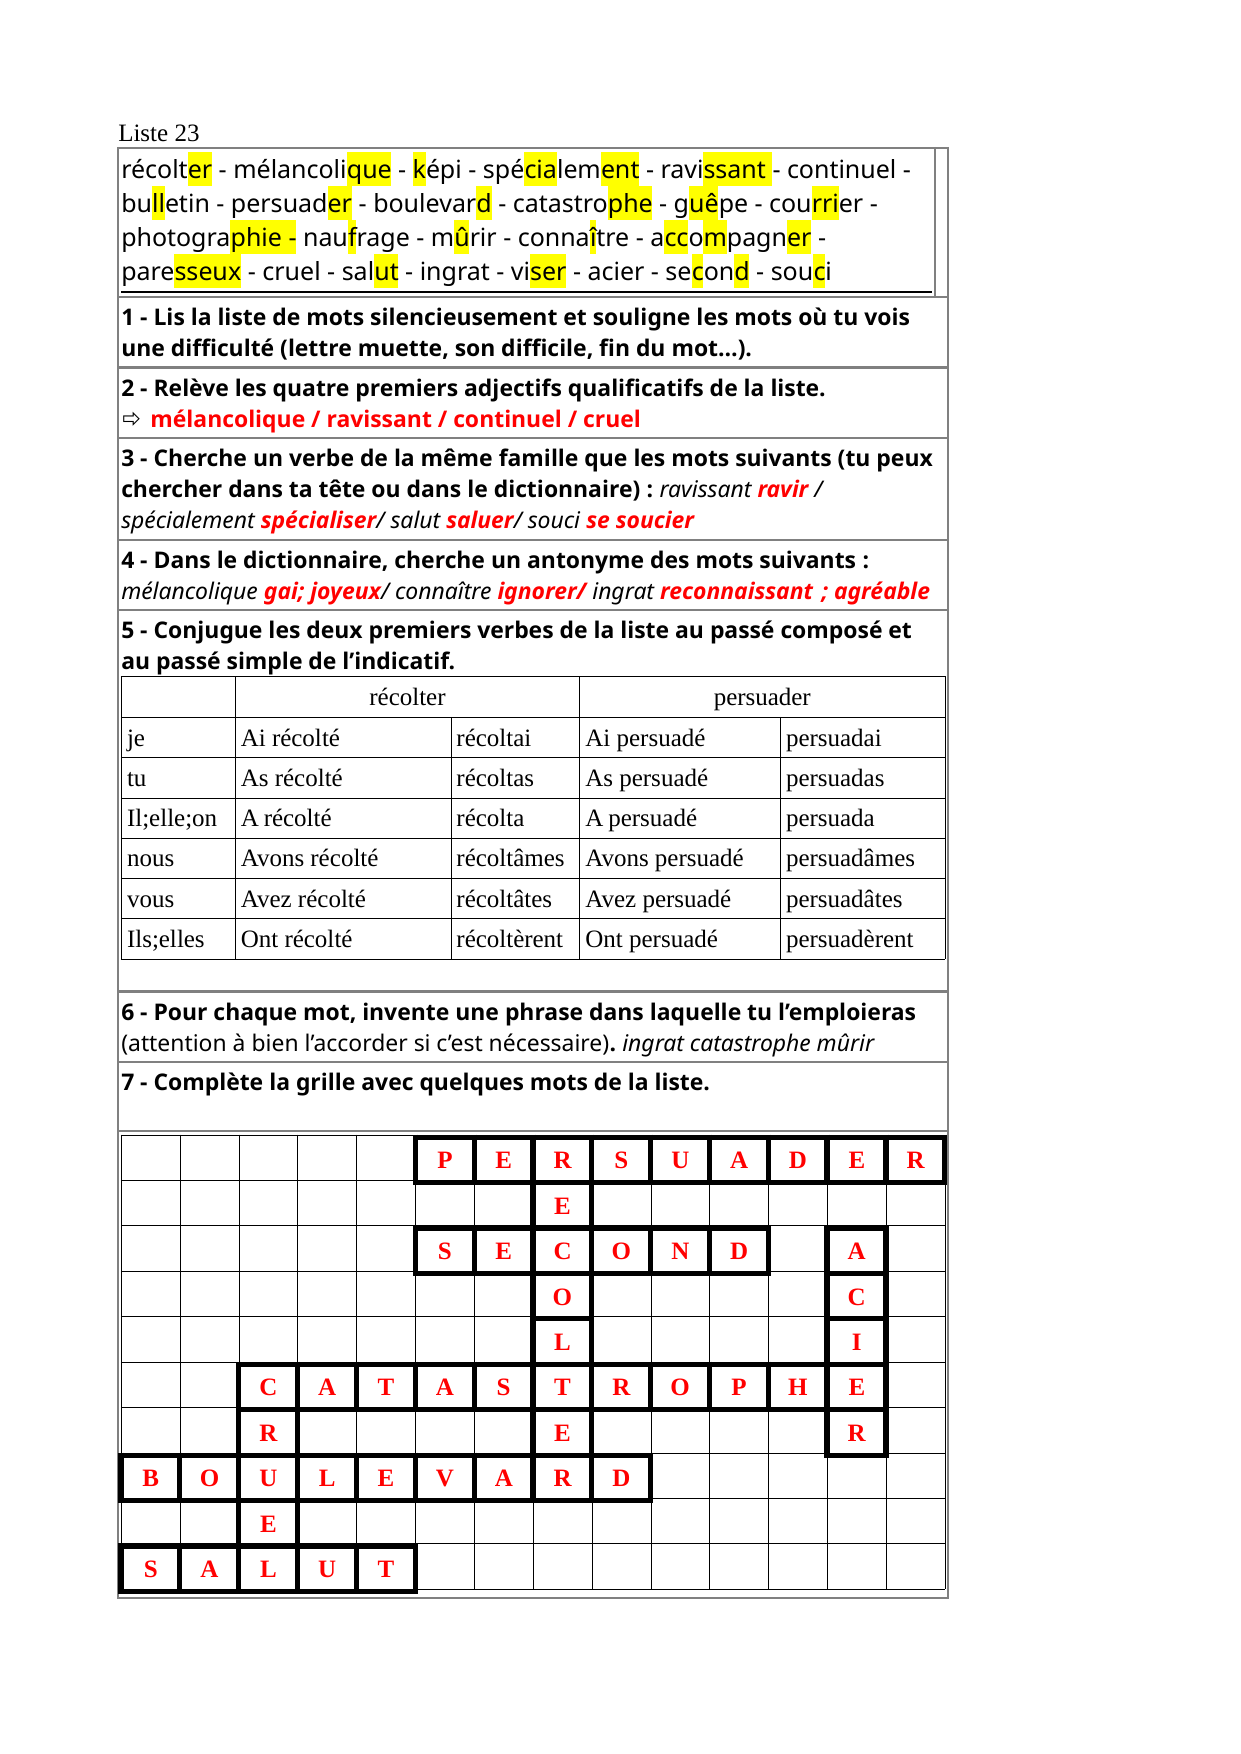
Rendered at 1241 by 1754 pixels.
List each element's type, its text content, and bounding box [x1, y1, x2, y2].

table_cell U [300, 1549, 354, 1589]
table_cell S [477, 1367, 530, 1407]
table_cell [653, 1454, 709, 1498]
table_cell [475, 1503, 533, 1543]
table_cell Avez récolté [236, 879, 451, 918]
table_cell [710, 1499, 768, 1543]
table_cell [710, 1276, 768, 1316]
table_cell 2 - Relève les quatre premiers adjectifs qualificatifs de la liste. ð mélancolique / ravissant / continuel / cruel [119, 369, 947, 437]
table_cell As persuadé [580, 758, 780, 797]
table_cell [710, 1317, 768, 1362]
table_cell [710, 1454, 768, 1498]
table_cell [181, 1317, 239, 1362]
table_cell [475, 1412, 530, 1452]
table_cell [475, 1317, 530, 1362]
table_cell A [477, 1458, 530, 1498]
table_cell H [771, 1367, 824, 1407]
table_cell [357, 1317, 415, 1362]
table_cell [122, 1181, 180, 1225]
table_cell [828, 1544, 886, 1589]
table_cell [119, 1132, 947, 1453]
table_cell [652, 1317, 709, 1362]
table_cell [181, 1503, 236, 1543]
table_cell [769, 1185, 827, 1225]
table_cell [771, 1226, 824, 1271]
table_header récolter [236, 677, 579, 717]
table_cell R [241, 1412, 295, 1452]
table_header E [830, 1140, 883, 1180]
table_cell je [122, 718, 235, 757]
table_cell persuadèrent [781, 919, 945, 959]
table_cell R [594, 1367, 648, 1407]
table_cell T [359, 1549, 413, 1589]
table_cell [416, 1185, 474, 1225]
table_header [357, 1136, 413, 1180]
table_cell Il;elle;on [122, 799, 235, 838]
table_cell 6 - Pour chaque mot, invente une phrase dans laquelle tu l’emploieras (attention à bien l’accorder si c’est nécessaire). ingrat catastrophe mûrir [119, 993, 947, 1061]
table_cell persuadâmes [781, 839, 945, 878]
table_cell [652, 1412, 709, 1452]
table_cell 4 - Dans le dictionnaire, cherche un antonyme des mots suivants : mélancolique gai; joyeux/ connaître ignorer/ ingrat reconnaissant ; agréable [119, 541, 947, 609]
table_cell [769, 1272, 824, 1316]
table_cell U [241, 1458, 295, 1498]
table_cell [887, 1544, 945, 1589]
table_cell Avons persuadé [580, 839, 780, 878]
table_cell A [418, 1367, 472, 1407]
table_cell S [124, 1549, 177, 1589]
table_header [298, 1136, 356, 1180]
table_cell [887, 1454, 945, 1498]
table_header E [477, 1140, 530, 1180]
table_cell L [536, 1321, 589, 1362]
table_cell [534, 1503, 592, 1543]
table_cell nous [122, 839, 235, 878]
table_cell O [653, 1367, 707, 1407]
table_cell As récolté [236, 758, 451, 797]
table_cell A [182, 1549, 236, 1589]
table_cell [181, 1363, 236, 1407]
table_header [181, 1136, 239, 1180]
table_cell récoltas [452, 758, 579, 797]
table_cell S [418, 1231, 472, 1271]
table_cell [887, 1185, 945, 1225]
table_header [936, 149, 947, 296]
table_cell [122, 1317, 180, 1362]
table_cell [357, 1272, 415, 1316]
table_header [122, 677, 235, 717]
table_cell N [653, 1231, 707, 1271]
table_cell récoltai [452, 718, 579, 757]
table_cell A persuadé [580, 799, 780, 838]
table_cell [240, 1226, 297, 1271]
table_cell [357, 1503, 415, 1543]
table_cell I [830, 1321, 883, 1362]
table_cell Ai persuadé [580, 718, 780, 757]
table_cell [240, 1272, 297, 1316]
table_cell O [594, 1231, 648, 1271]
table_cell C [830, 1276, 883, 1316]
table_cell [710, 1185, 768, 1225]
table_cell persuadas [781, 758, 945, 797]
table_cell Ont persuadé [580, 919, 780, 959]
table_cell A [830, 1231, 883, 1271]
table_cell [889, 1363, 945, 1407]
table_cell Avez persuadé [580, 879, 780, 918]
table_header [240, 1136, 297, 1180]
table_cell [300, 1503, 356, 1543]
table_cell 5 - Conjugue les deux premiers verbes de la liste au passé composé et au passé simple de l’indicatif. [119, 611, 947, 990]
table_cell récoltâtes [452, 879, 579, 918]
table_cell [119, 1185, 947, 1597]
table_cell Ai récolté [236, 718, 451, 757]
table_header [122, 1136, 180, 1180]
table_cell [300, 1412, 356, 1452]
table_cell récoltèrent [452, 919, 579, 959]
table_cell [769, 1412, 824, 1452]
table_cell [122, 1408, 180, 1452]
table_cell [769, 1454, 827, 1498]
table_header S [594, 1140, 648, 1180]
table_cell [357, 1412, 415, 1452]
table_cell vous [122, 879, 235, 918]
table_cell [298, 1181, 356, 1225]
table_cell V [418, 1458, 472, 1498]
table_cell L [300, 1458, 354, 1498]
table_cell [769, 1499, 827, 1543]
table_cell [594, 1317, 651, 1362]
table_cell récoltâmes [452, 839, 579, 878]
table_cell [652, 1499, 709, 1543]
table_cell [181, 1181, 239, 1225]
table_cell E [241, 1503, 295, 1543]
table_cell [240, 1317, 297, 1362]
table_cell R [536, 1458, 589, 1498]
table_cell [418, 1544, 474, 1589]
table_cell [298, 1226, 356, 1271]
table_header récolter - mélancolique - képi - spécialement - ravissant - continuel - bulletin - persuader - boulevard - catastrophe - guêpe - courrier - photographie - naufrage - mûrir - connaître - accompagner - paresseux - cruel - salut - ingrat - viser - acier - second - souci [119, 149, 934, 296]
table_cell [357, 1181, 415, 1225]
table_cell [416, 1276, 474, 1316]
table_cell E [359, 1458, 413, 1498]
table_cell [475, 1544, 533, 1589]
table_cell récolta [452, 799, 579, 838]
table_cell Ils;elles [122, 919, 235, 959]
table_cell E [477, 1231, 530, 1271]
table_cell [181, 1226, 239, 1271]
table_cell E [536, 1412, 589, 1452]
table_cell A [300, 1367, 354, 1407]
table_cell D [594, 1458, 648, 1498]
table_cell [652, 1544, 709, 1589]
table_cell [357, 1226, 413, 1271]
table_cell D [712, 1231, 766, 1271]
table_cell [828, 1458, 886, 1498]
table_cell Ont récolté [236, 919, 451, 959]
table_cell [828, 1499, 886, 1543]
table_cell [122, 1363, 180, 1407]
table_cell [710, 1412, 768, 1452]
table_cell [769, 1544, 827, 1589]
table_cell C [241, 1367, 295, 1407]
table_header P [418, 1140, 472, 1180]
table_cell [889, 1317, 945, 1362]
table_header U [653, 1140, 707, 1180]
table_cell [652, 1276, 709, 1316]
table_cell tu [122, 758, 235, 797]
table_cell T [359, 1367, 413, 1407]
table_cell E [830, 1367, 883, 1407]
table_cell O [182, 1458, 236, 1498]
table_cell P [712, 1367, 766, 1407]
table_cell [534, 1544, 592, 1589]
table_cell 3 - Cherche un verbe de la même famille que les mots suivants (tu peux chercher dans ta tête ou dans le dictionnaire) : ravissant ravir / spécialement spécialiser/ salut saluer/ souci se soucier [119, 439, 947, 538]
table_header A [712, 1140, 766, 1180]
text Liste 23 [118, 118, 1122, 147]
table_cell B [124, 1458, 177, 1498]
table_cell A récolté [236, 799, 451, 838]
table_cell [889, 1408, 945, 1452]
table_cell [416, 1317, 474, 1362]
table_cell L [241, 1549, 295, 1589]
table_cell [475, 1185, 530, 1225]
table_header R [889, 1140, 942, 1180]
table_cell [828, 1185, 886, 1225]
table_cell [416, 1503, 474, 1543]
table_cell O [536, 1276, 589, 1316]
table_cell [181, 1408, 236, 1452]
table_cell persuada [781, 799, 945, 838]
table_cell [240, 1181, 297, 1225]
table_cell [769, 1317, 824, 1362]
table_cell 1 - Lis la liste de mots silencieusement et souligne les mots où tu vois une difficulté (lettre muette, son difficile, fin du mot…). [119, 298, 947, 366]
table_cell [416, 1412, 474, 1452]
table_cell persuadai [781, 718, 945, 757]
table_cell [298, 1317, 356, 1362]
table_cell [710, 1544, 768, 1589]
table_header R [536, 1140, 589, 1180]
table_cell [122, 1272, 180, 1316]
table_cell E [536, 1185, 589, 1225]
table_cell [593, 1503, 651, 1543]
table_cell [594, 1412, 651, 1452]
table_header D [771, 1140, 824, 1180]
table_cell [122, 1503, 180, 1543]
table_cell 7 - Complète la grille avec quelques mots de la liste. [119, 1063, 947, 1129]
table_cell [298, 1272, 356, 1316]
table_cell [475, 1276, 530, 1316]
table_cell [594, 1185, 651, 1225]
table_cell R [830, 1412, 883, 1452]
table_cell persuadâtes [781, 879, 945, 918]
table_cell Avons récolté [236, 839, 451, 878]
table_cell [887, 1499, 945, 1543]
table_cell T [536, 1367, 589, 1407]
table_cell [181, 1272, 239, 1316]
table_cell [652, 1185, 709, 1225]
table_cell [889, 1272, 945, 1316]
table_cell [889, 1226, 945, 1271]
table_cell [593, 1544, 651, 1589]
table_cell [594, 1276, 651, 1316]
table_cell C [536, 1231, 589, 1271]
table_header persuader [580, 677, 945, 717]
table_cell [122, 1226, 180, 1271]
